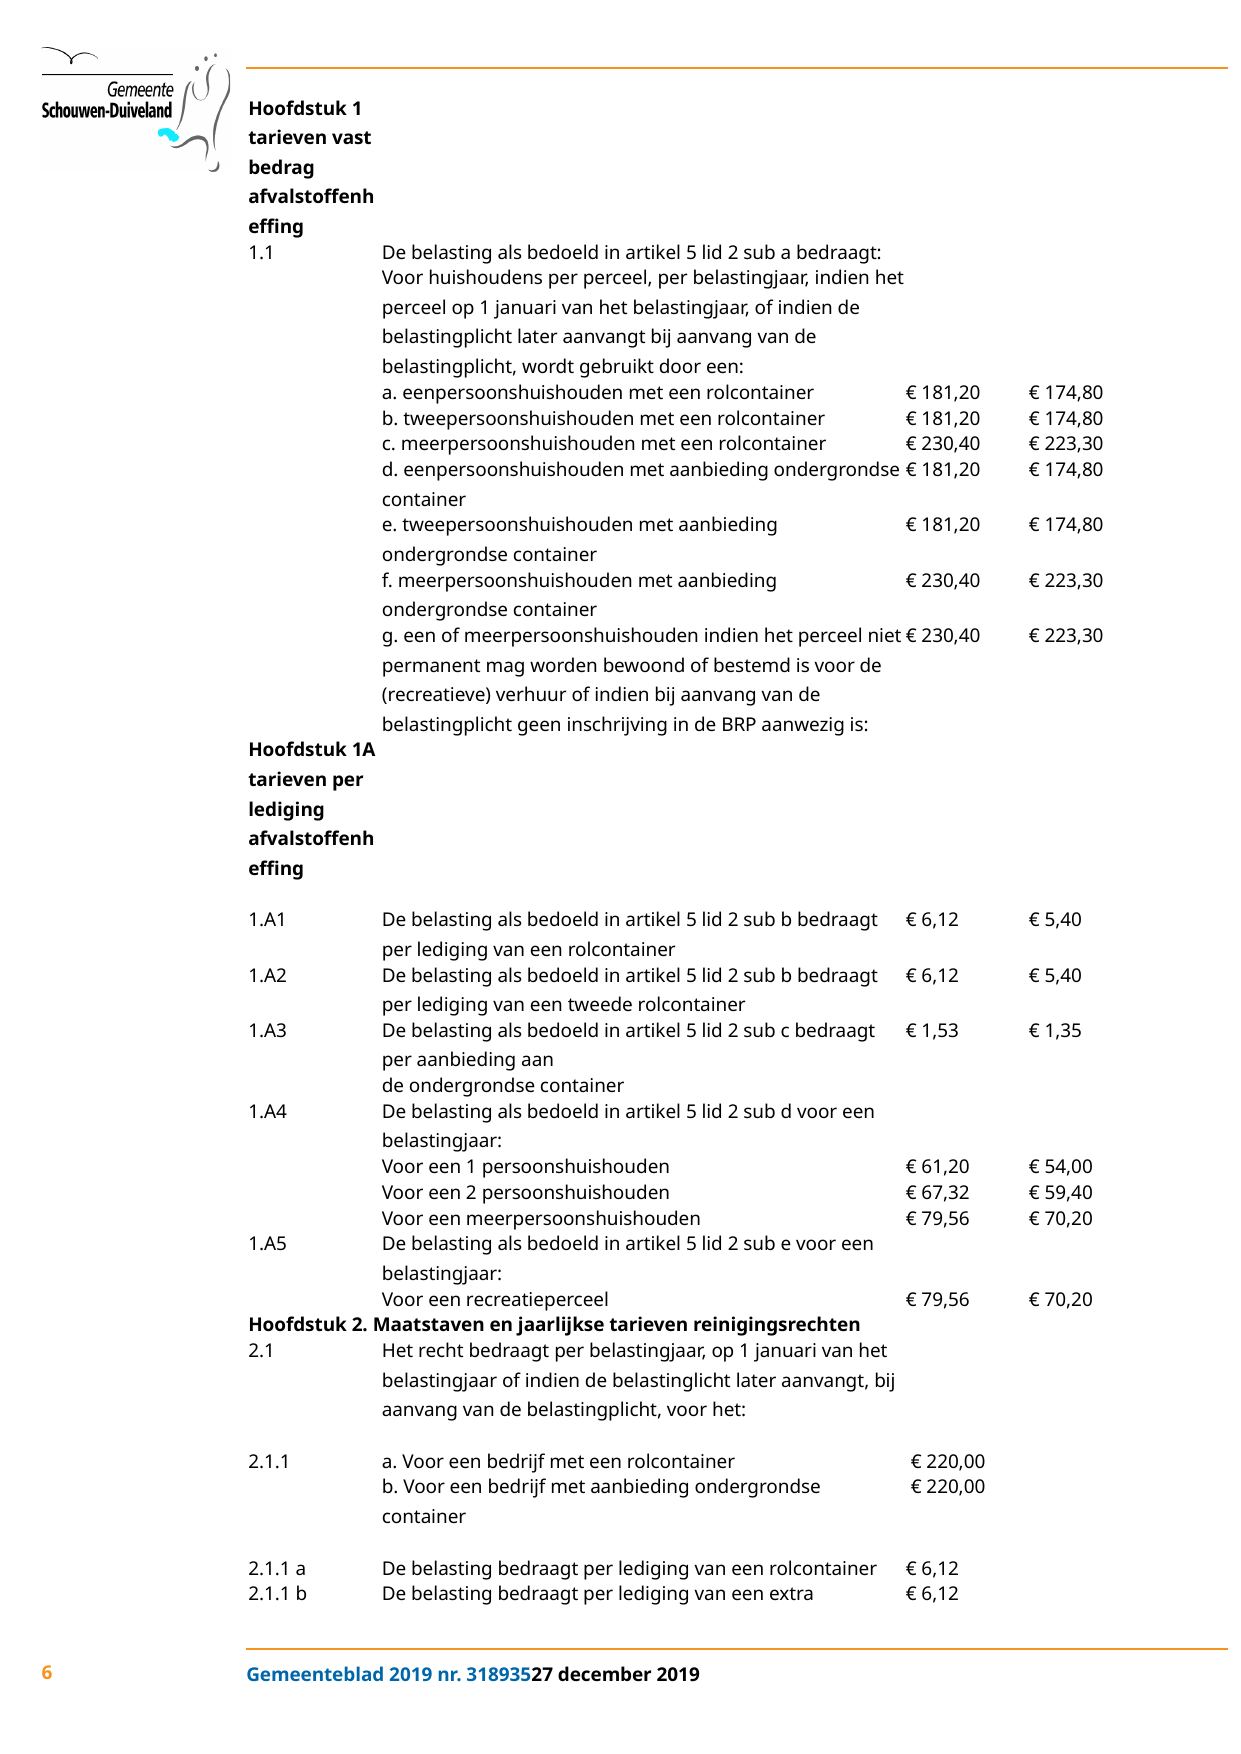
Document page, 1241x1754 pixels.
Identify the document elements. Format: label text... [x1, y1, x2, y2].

table_cell [1029, 1448, 1152, 1474]
table_cell De belasting bedraagt per lediging van een extra [382, 1581, 906, 1606]
table_cell [1029, 239, 1152, 264]
table_cell € 181,20 [906, 405, 1029, 431]
table_cell De belasting als bedoeld in artikel 5 lid 2 sub b bedraagt per lediging van een tweede rolcontainer [382, 962, 906, 1017]
table_cell € 5,40 [1029, 906, 1152, 962]
table_cell € 181,20 [906, 379, 1029, 405]
table_cell € 59,40 [1029, 1179, 1152, 1205]
table_cell 1.A3 [248, 1017, 382, 1072]
table_cell [248, 1422, 382, 1448]
table_cell [906, 737, 1029, 881]
table_cell a. Voor een bedrijf met een rolcontainer [382, 1448, 906, 1474]
table_cell [248, 1179, 382, 1205]
table_cell [906, 239, 1029, 264]
table_cell De belasting als bedoeld in artikel 5 lid 2 sub b bedraagt per lediging van een rolcontainer [382, 906, 906, 962]
table_cell € 1,53 [906, 1017, 1029, 1072]
table_cell € 223,30 [1029, 431, 1152, 456]
table_cell € 6,12 [906, 906, 1029, 962]
table_cell [1029, 1338, 1152, 1422]
table_cell [906, 1073, 1029, 1098]
table_cell De belasting bedraagt per lediging van een rolcontainer [382, 1555, 906, 1581]
table_cell € 70,20 [1029, 1286, 1152, 1312]
table_cell [1029, 1098, 1152, 1153]
table_cell [906, 1529, 1029, 1555]
table_cell [906, 1231, 1029, 1286]
table_cell [248, 1529, 382, 1555]
table_cell [906, 1338, 1029, 1422]
table_cell € 70,20 [1029, 1205, 1152, 1231]
table_cell [1029, 1474, 1152, 1529]
table_cell € 79,56 [906, 1205, 1029, 1231]
table_cell [248, 431, 382, 456]
table_cell [1029, 1073, 1152, 1098]
table_cell 2.1.1 [248, 1448, 382, 1474]
table_cell [1029, 265, 1152, 379]
table_cell 2.1.1 b [248, 1581, 382, 1606]
table_cell [906, 1312, 1029, 1337]
table_cell [906, 1098, 1029, 1153]
table_cell f. meerpersoonshuishouden met aanbieding ondergrondse container [382, 567, 906, 622]
table_cell g. een of meerpersoonshuishouden indien het perceel niet permanent mag worden bewoond of bestemd is voor de (recreatieve) verhuur of indien bij aanvang van de belastingplicht geen inschrijving in de BRP aanwezig is: [382, 622, 906, 737]
table_cell € 174,80 [1029, 405, 1152, 431]
table_cell [1029, 1581, 1152, 1606]
table_cell [248, 379, 382, 405]
table_cell a. eenpersoonshuishouden met een rolcontainer [382, 379, 906, 405]
table_cell [382, 1529, 906, 1555]
table_cell d. eenpersoonshuishouden met aanbieding ondergrondse container [382, 456, 906, 512]
table_cell € 67,32 [906, 1179, 1029, 1205]
table_cell [248, 456, 382, 512]
table_cell [248, 881, 382, 906]
table_cell [1029, 1529, 1152, 1555]
table_cell Voor huishoudens per perceel, per belastingjaar, indien het perceel op 1 januari van het belastingjaar, of indien de belastingplicht later aanvangt bij aanvang van de belastingplicht, wordt gebruikt door een: [382, 265, 906, 379]
table_cell Het recht bedraagt per belastingjaar, op 1 januari van het belastingjaar of indien de belastinglicht later aanvangt, bij aanvang van de belastingplicht, voor het: [382, 1338, 906, 1422]
table_cell b. tweepersoonshuishouden met een rolcontainer [382, 405, 906, 431]
table_cell [382, 737, 906, 881]
table_cell € 223,30 [1029, 567, 1152, 622]
table_cell [382, 1422, 906, 1448]
table_cell 1.1 [248, 239, 382, 264]
table_cell [248, 567, 382, 622]
table_cell [248, 1154, 382, 1179]
table_cell De belasting als bedoeld in artikel 5 lid 2 sub c bedraagt per aanbieding aan [382, 1017, 906, 1072]
table_cell € 174,80 [1029, 379, 1152, 405]
table_cell Hoofdstuk 1 tarieven vast bedrag afvalstoffenheffing [248, 95, 382, 239]
table_cell [248, 1073, 382, 1098]
table_cell e. tweepersoonshuishouden met aanbieding ondergrondse container [382, 512, 906, 567]
table_cell Voor een 1 persoonshuishouden [382, 1154, 906, 1179]
table_cell Voor een recreatieperceel [382, 1286, 906, 1312]
table_cell De belasting als bedoeld in artikel 5 lid 2 sub e voor een belastingjaar: [382, 1231, 906, 1286]
table_cell € 5,40 [1029, 962, 1152, 1017]
table_cell [248, 1474, 382, 1529]
table_cell 1.A2 [248, 962, 382, 1017]
table_cell [906, 881, 1029, 906]
table_cell € 230,40 [906, 622, 1029, 737]
table_cell 1.A1 [248, 906, 382, 962]
table_cell € 223,30 [1029, 622, 1152, 737]
table_cell € 181,20 [906, 512, 1029, 567]
table_cell [382, 881, 906, 906]
table_cell € 230,40 [906, 567, 1029, 622]
table_cell Hoofdstuk 2. Maatstaven en jaarlijkse tarieven reinigingsrechten [248, 1312, 906, 1337]
table_cell € 1,35 [1029, 1017, 1152, 1072]
table_cell € 54,00 [1029, 1154, 1152, 1179]
table_cell c. meerpersoonshuishouden met een rolcontainer [382, 431, 906, 456]
table_cell € 174,80 [1029, 512, 1152, 567]
table_cell [248, 512, 382, 567]
table_cell [906, 265, 1029, 379]
table_cell [906, 95, 1029, 239]
table_cell De belasting als bedoeld in artikel 5 lid 2 sub a bedraagt: [382, 239, 906, 264]
table_cell € 6,12 [906, 962, 1029, 1017]
table_cell [1029, 881, 1152, 906]
table_cell de ondergrondse container [382, 1073, 906, 1098]
table_cell € 230,40 [906, 431, 1029, 456]
table_cell 1.A5 [248, 1231, 382, 1286]
table_cell [248, 1286, 382, 1312]
table_cell Voor een 2 persoonshuishouden [382, 1179, 906, 1205]
table_cell [1029, 1312, 1152, 1337]
table_cell 2.1 [248, 1338, 382, 1422]
table_cell [1029, 1422, 1152, 1448]
table_cell [1029, 1555, 1152, 1581]
table_cell [1029, 95, 1152, 239]
table_cell Hoofdstuk 1A tarieven per lediging afvalstoffenheffing [248, 737, 382, 881]
table_cell € 6,12 [906, 1581, 1029, 1606]
table_cell € 220,00 [906, 1474, 1029, 1529]
table_cell [248, 1205, 382, 1231]
table_cell 2.1.1 a [248, 1555, 382, 1581]
table_cell 1.A4 [248, 1098, 382, 1153]
table_cell [1029, 737, 1152, 881]
table_cell Voor een meerpersoonshuishouden [382, 1205, 906, 1231]
picture [41, 47, 231, 172]
table_cell [248, 622, 382, 737]
table_cell € 181,20 [906, 456, 1029, 512]
table_cell € 61,20 [906, 1154, 1029, 1179]
table_cell [248, 265, 382, 379]
table_cell [906, 1422, 1029, 1448]
table_cell [1029, 1231, 1152, 1286]
table_cell € 220,00 [906, 1448, 1029, 1474]
table_cell € 174,80 [1029, 456, 1152, 512]
table_cell € 79,56 [906, 1286, 1029, 1312]
table_cell € 6,12 [906, 1555, 1029, 1581]
table_cell [382, 95, 906, 239]
table_cell b. Voor een bedrijf met aanbieding ondergrondse container [382, 1474, 906, 1529]
table_cell De belasting als bedoeld in artikel 5 lid 2 sub d voor een belastingjaar: [382, 1098, 906, 1153]
table_cell [248, 405, 382, 431]
